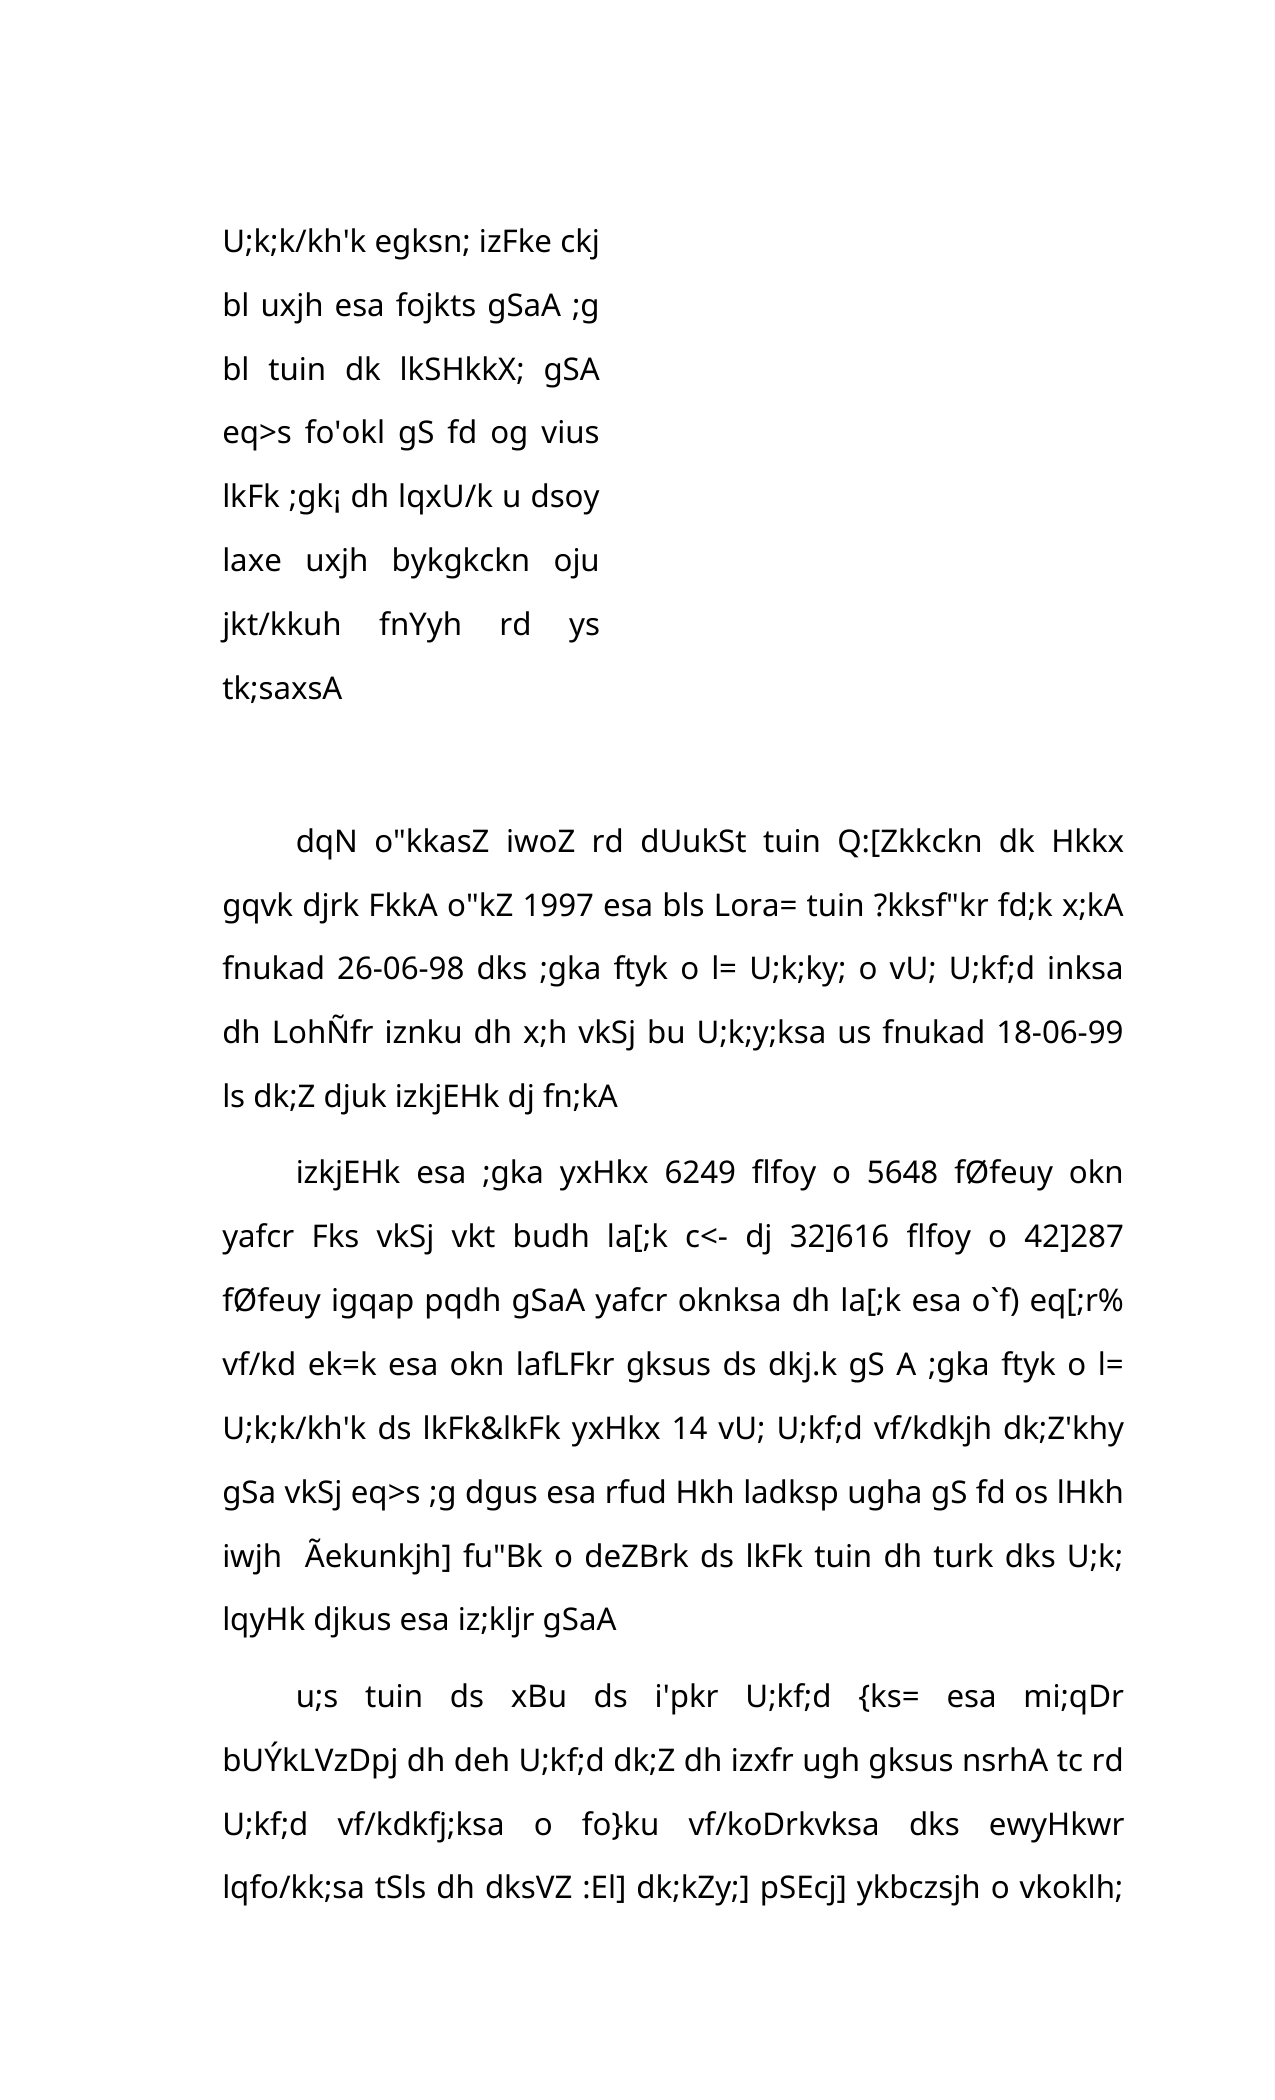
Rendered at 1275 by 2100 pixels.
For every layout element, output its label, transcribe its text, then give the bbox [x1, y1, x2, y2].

text izkjEHk esa ;gka yxHkx 6249 flfoy o 5648 fØfeuy okn yafcr Fks vkSj vkt budh la[;k c<- dj 32]616 flfoy o 42]287 fØfeuy igqap pqdh gSaA yafcr oknksa dh la[;k esa o`f) eq[;r% vf/kd ek=k esa okn lafLFkr gksus ds dkj.k gS A ;gka ftyk o l= U;k;k/kh'k ds lkFk&lkFk yxHkx 14 vU; U;kf;d vf/kdkjh dk;Z'khy gSa vkSj eq>s ;g dgus esa rfud Hkh ladksp ugha gS fd os lHkh iwjh Ãekunkjh] fu"Bk o deZBrk ds lkFk tuin dh turk dks U;k; lqyHk djkus esa iz;kljr gSaA [222, 1150, 1125, 1640]
text u;s tuin ds xBu ds i'pkr U;kf;d {ks= esa mi;qDr bUÝkLVzDpj dh deh U;kf;d dk;Z dh izxfr ugh gksus nsrhA tc rd U;kf;d vf/kdkfj;ksa o fo}ku vf/koDrkvksa dks ewyHkwr lqfo/kk;sa tSls dh dksVZ :El] dk;kZy;] pSEcj] ykbczsjh o vkoklh; [222, 1674, 1125, 1908]
text U;k;k/kh'k egksn; izFke ckj bl uxjh esa fojkts gSaA ;g bl tuin dk lkSHkkX; gSA eq>s fo'okl gS fd og vius lkFk ;gk¡ dh lqxU/k u dsoy laxe uxjh bykgkckn oju jkt/kkuh fnYyh rd ys tk;saxsA [222, 219, 600, 708]
text dqN o"kkasZ iwoZ rd dUukSt tuin Q:[Zkkckn dk Hkkx gqvk djrk FkkA o"kZ 1997 esa bls Lora= tuin ?kksf"kr fd;k x;kA fnukad 26-06-98 dks ;gka ftyk o l= U;k;ky; o vU; U;kf;d inksa dh LohÑfr iznku dh x;h vkSj bu U;k;y;ksa us fnukad 18-06-99 ls dk;Z djuk izkjEHk dj fn;kA [222, 819, 1125, 1117]
